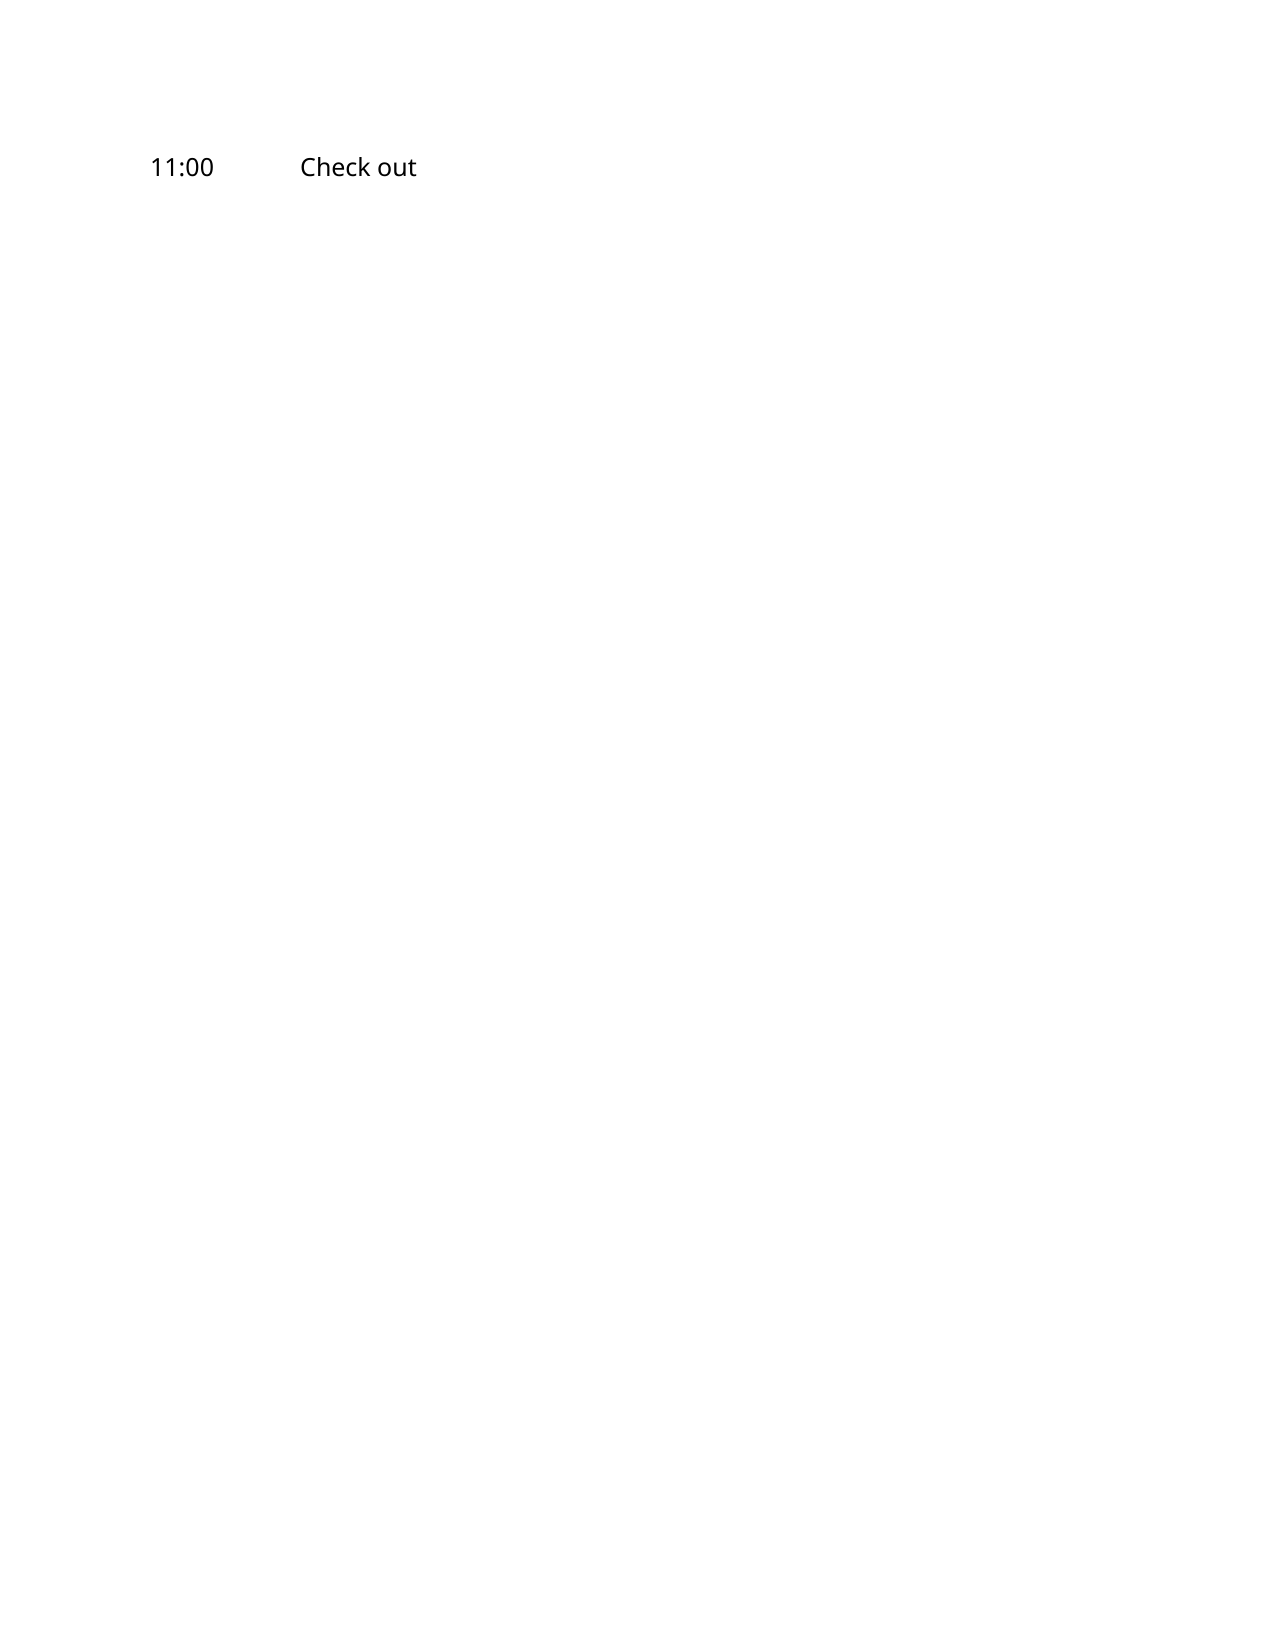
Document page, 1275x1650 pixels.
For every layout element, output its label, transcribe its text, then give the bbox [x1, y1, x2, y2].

text 11:00 Check out [150, 150, 1125, 184]
